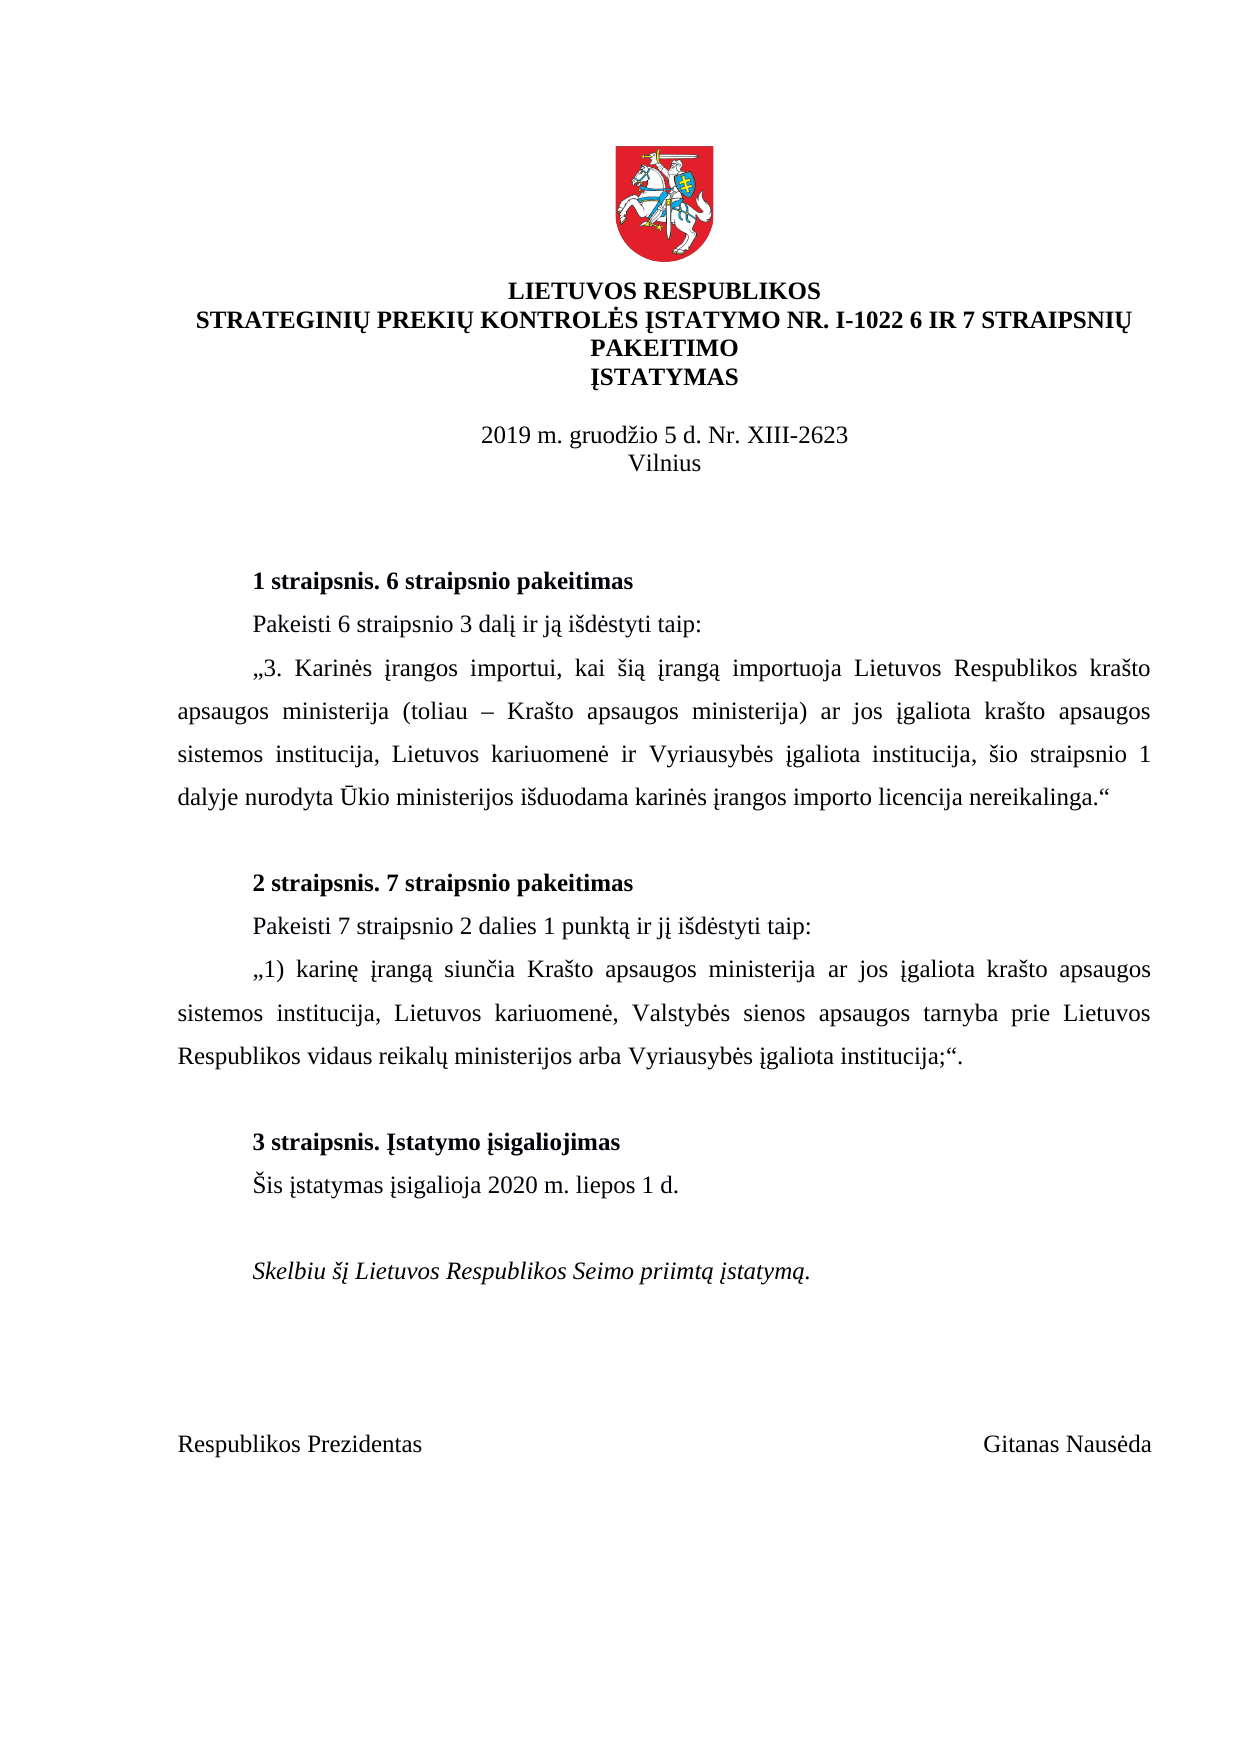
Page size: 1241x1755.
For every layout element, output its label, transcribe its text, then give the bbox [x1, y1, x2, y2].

text 1 straipsnis. 6 straipsnio pakeitimas [177, 566, 1152, 595]
text ĮSTATYMAS [177, 362, 1152, 391]
text Pakeisti 7 straipsnio 2 dalies 1 punktą ir jį išdėstyti taip: [177, 911, 1152, 940]
text Pakeisti 6 straipsnio 3 dalį ir ją išdėstyti taip: [177, 609, 1152, 638]
text LIETUVOS RESPUBLIKOS [177, 276, 1152, 305]
text „1) karinę įrangą siunčia Krašto apsaugos ministerija ar jos įgaliota krašto apsaugos sistemos institucija, Lietuvos kariuomenė, Valstybės sienos apsaugos tarnyba prie Lietuvos Respublikos vidaus reikalų ministerijos arba Vyriausybės įgaliota institucija;“. [177, 954, 1152, 1069]
text 2019 m. gruodžio 5 d. Nr. XIII-2623 [177, 420, 1152, 448]
text 3 straipsnis. Įstatymo įsigaliojimas [177, 1127, 1152, 1156]
text Šis įstatymas įsigalioja 2020 m. liepos 1 d. [177, 1170, 1152, 1199]
text STRATEGINIŲ PREKIŲ KONTROLĖS ĮSTATYMO NR. I-1022 6 IR 7 STRAIPSNIŲ PAKEITIMO [177, 305, 1152, 362]
text Vilnius [177, 448, 1152, 477]
text „3. Karinės įrangos importui, kai šią įrangą importuoja Lietuvos Respublikos krašto apsaugos ministerija (toliau – Krašto apsaugos ministerija) ar jos įgaliota krašto apsaugos sistemos institucija, Lietuvos kariuomenė ir Vyriausybės įgaliota institucija, šio straipsnio 1 dalyje nurodyta Ūkio ministerijos išduodama karinės įrangos importo licencija nereikalinga.“ [177, 653, 1152, 811]
text Respublikos Prezidentas Gitanas Nausėda [177, 1429, 1152, 1458]
text 2 straipsnis. 7 straipsnio pakeitimas [177, 868, 1152, 897]
text Skelbiu šį Lietuvos Respublikos Seimo priimtą įstatymą. [177, 1256, 1152, 1285]
